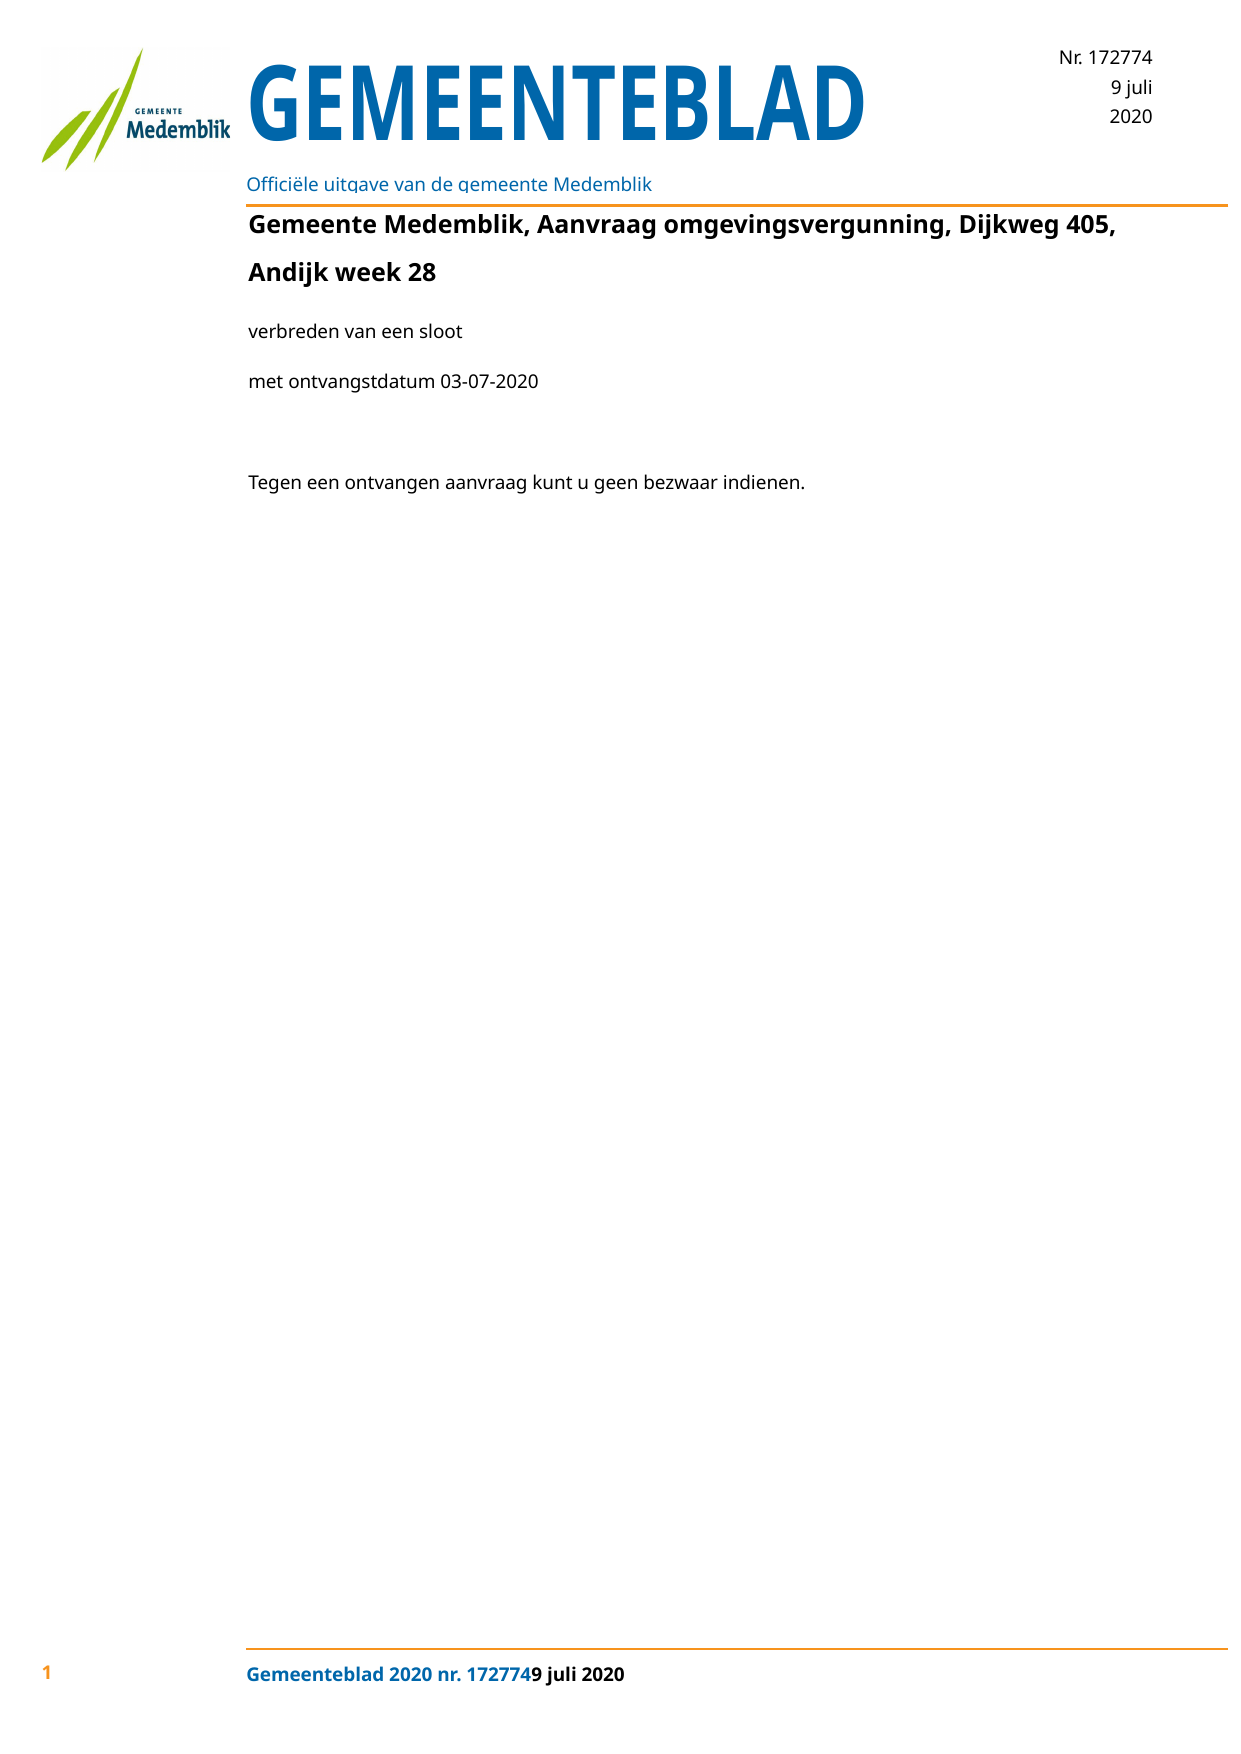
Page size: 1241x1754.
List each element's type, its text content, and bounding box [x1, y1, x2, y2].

text met ontvangstdatum 03-07-2020 [248, 368, 1152, 394]
picture [41, 47, 231, 172]
text Tegen een ontvangen aanvraag kunt u geen bezwaar indienen. [248, 469, 1152, 495]
text verbreden van een sloot [248, 318, 1152, 344]
text Gemeente Medemblik, Aanvraag omgevingsvergunning, Dijkweg 405, Andijk week 28 [248, 207, 1152, 288]
